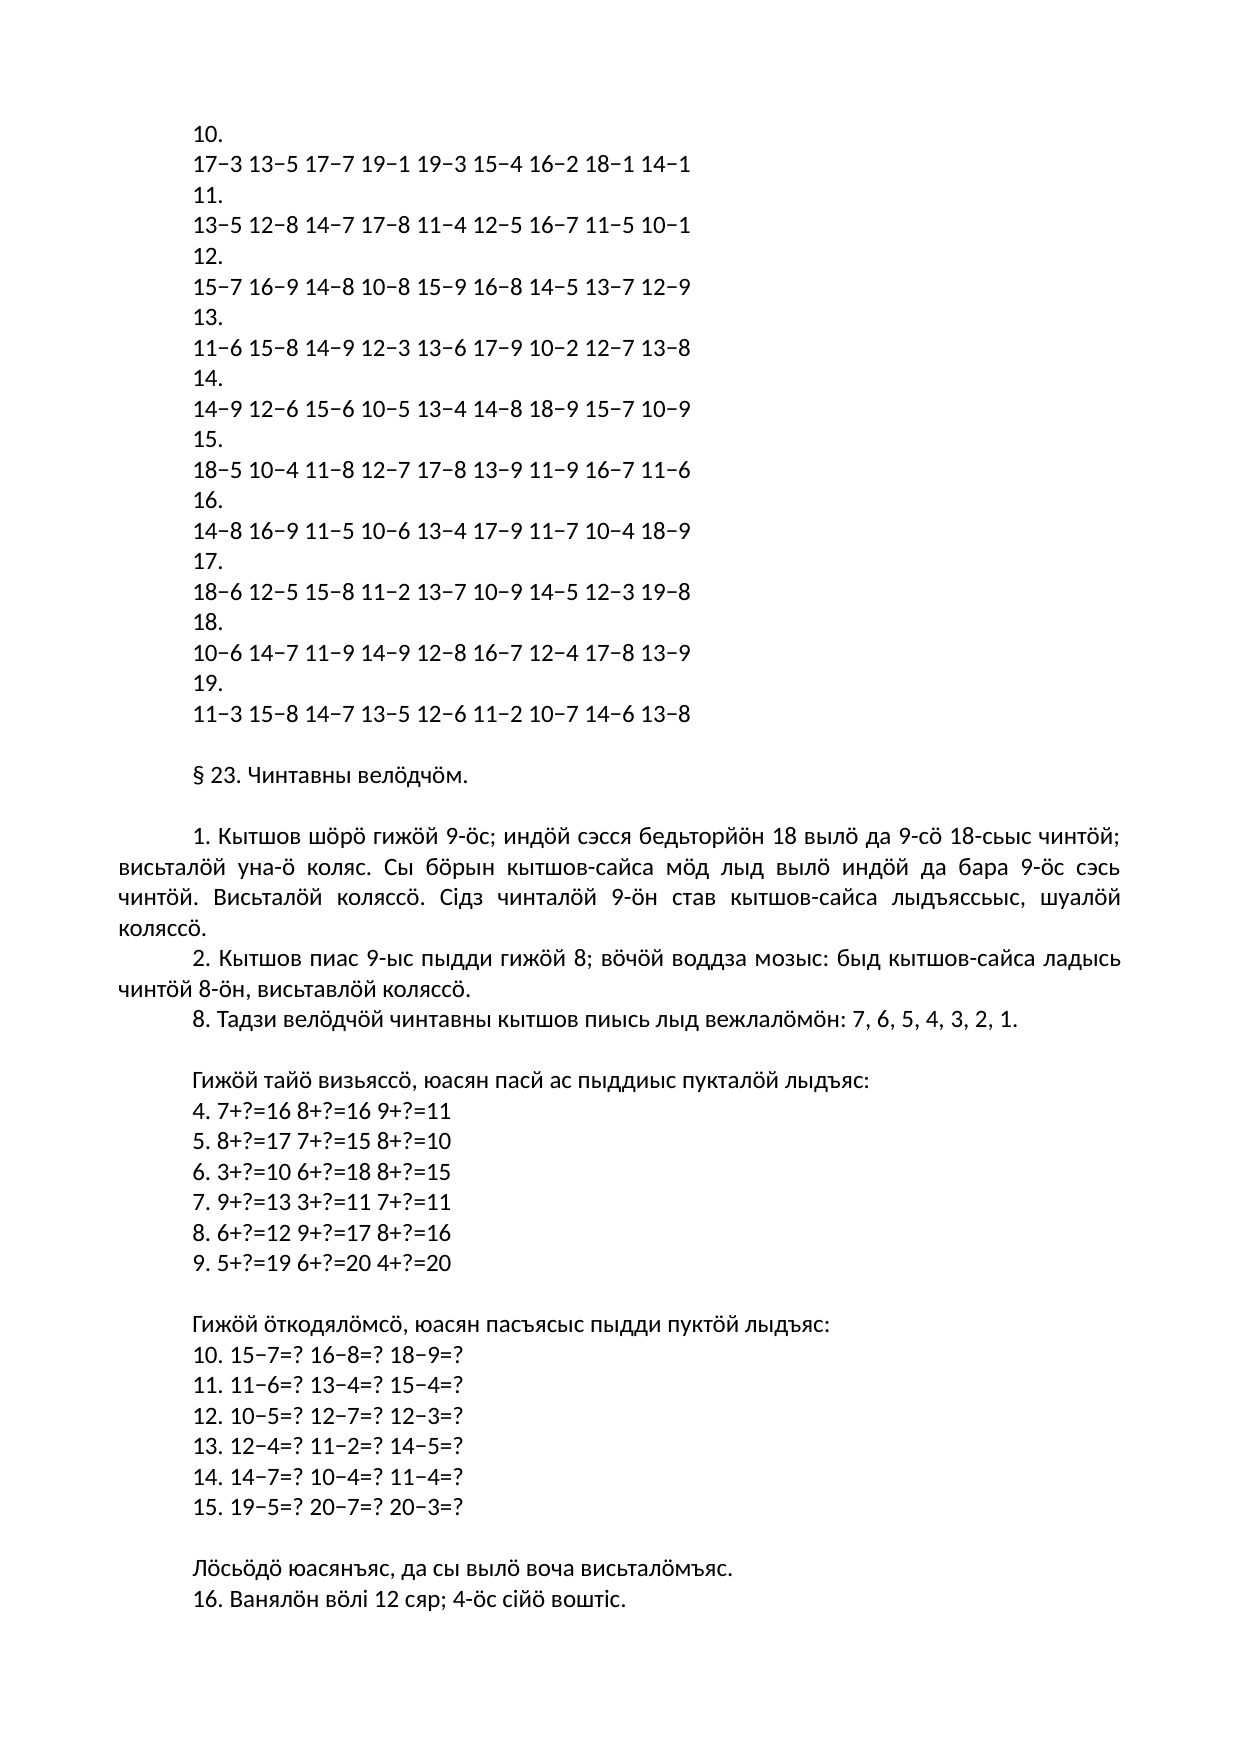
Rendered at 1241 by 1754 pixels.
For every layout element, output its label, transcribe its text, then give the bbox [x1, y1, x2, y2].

text 12. 10−5=? 12−7=? 12−3=? [118, 1400, 1122, 1431]
text 13−5 12−8 14−7 17−8 11−4 12−5 16−7 11−5 10−1 [118, 210, 1122, 240]
text Гижӧй ӧткодялӧмсӧ, юасян пасъясыс пыдди пуктӧй лыдъяс: [118, 1308, 1122, 1339]
text 12. [118, 240, 1122, 271]
text 10−6 14−7 11−9 14−9 12−8 16−7 12−4 17−8 13−9 [118, 637, 1122, 667]
text § 23. Чинтавны велӧдчӧм. [118, 759, 1122, 789]
text 9. 5+?=19 6+?=20 4+?=20 [118, 1247, 1122, 1278]
text 17−3 13−5 17−7 19−1 19−3 15−4 16−2 18−1 14−1 [118, 149, 1122, 179]
text 14−8 16−9 11−5 10−6 13−4 17−9 11−7 10−4 18−9 [118, 515, 1122, 545]
text 16. Ванялӧн вӧлі 12 сяр; 4-ӧс сійӧ воштіс. [118, 1583, 1122, 1614]
text 13. 12−4=? 11−2=? 14−5=? [118, 1431, 1122, 1461]
text 18−6 12−5 15−8 11−2 13−7 10−9 14−5 12−3 19−8 [118, 576, 1122, 606]
text 11−3 15−8 14−7 13−5 12−6 11−2 10−7 14−6 13−8 [118, 698, 1122, 728]
text 6. 3+?=10 6+?=18 8+?=15 [118, 1156, 1122, 1186]
text 2. Кытшов пиас 9-ыс пыдди гижӧй 8; вӧчӧй воддза мозыс: быд кытшов-сайса ладысь чинтӧй 8-ӧн, висьтавлӧй коляссӧ. [118, 942, 1122, 1003]
text 11. 11−6=? 13−4=? 15−4=? [118, 1369, 1122, 1400]
text 16. [118, 484, 1122, 515]
text 18−5 10−4 11−8 12−7 17−8 13−9 11−9 16−7 11−6 [118, 454, 1122, 484]
text 8. Тадзи велӧдчӧй чинтавны кытшов пиысь лыд вежлалӧмӧн: 7, 6, 5, 4, 3, 2, 1. [118, 1003, 1122, 1034]
text 14. 14−7=? 10−4=? 11−4=? [118, 1461, 1122, 1492]
text Лӧсьӧдӧ юасянъяс, да сы вылӧ воча висьталӧмъяс. [118, 1553, 1122, 1583]
text 10. [118, 118, 1122, 149]
text 15. 19−5=? 20−7=? 20−3=? [118, 1492, 1122, 1522]
text 15−7 16−9 14−8 10−8 15−9 16−8 14−5 13−7 12−9 [118, 271, 1122, 301]
text 1. Кытшов шӧрӧ гижӧй 9-ӧс; индӧй сэсся бедьторйӧн 18 вылӧ да 9-сӧ 18-сьыс чинтӧй; висьталӧй уна-ӧ коляс. Сы бӧрын кытшов-сайса мӧд лыд вылӧ индӧй да бара 9-ӧс сэсь чинтӧй. Висьталӧй коляссӧ. Сідз чинталӧй 9-ӧн став кытшов-сайса лыдъяссьыс, шуалӧй коляссӧ. [118, 820, 1122, 942]
text 7. 9+?=13 3+?=11 7+?=11 [118, 1186, 1122, 1217]
text 5. 8+?=17 7+?=15 8+?=10 [118, 1125, 1122, 1156]
text 17. [118, 545, 1122, 576]
text 8. 6+?=12 9+?=17 8+?=16 [118, 1217, 1122, 1247]
text 15. [118, 423, 1122, 454]
text 14−9 12−6 15−6 10−5 13−4 14−8 18−9 15−7 10−9 [118, 393, 1122, 423]
text 13. [118, 301, 1122, 332]
text 18. [118, 606, 1122, 637]
text Гижӧй тайӧ визьяссӧ, юасян пасй ас пыддиыс пукталӧй лыдъяс: [118, 1064, 1122, 1095]
text 11−6 15−8 14−9 12−3 13−6 17−9 10−2 12−7 13−8 [118, 332, 1122, 362]
text 4. 7+?=16 8+?=16 9+?=11 [118, 1095, 1122, 1125]
text 11. [118, 179, 1122, 210]
text 19. [118, 667, 1122, 698]
text 10. 15−7=? 16−8=? 18−9=? [118, 1339, 1122, 1369]
text 14. [118, 362, 1122, 393]
